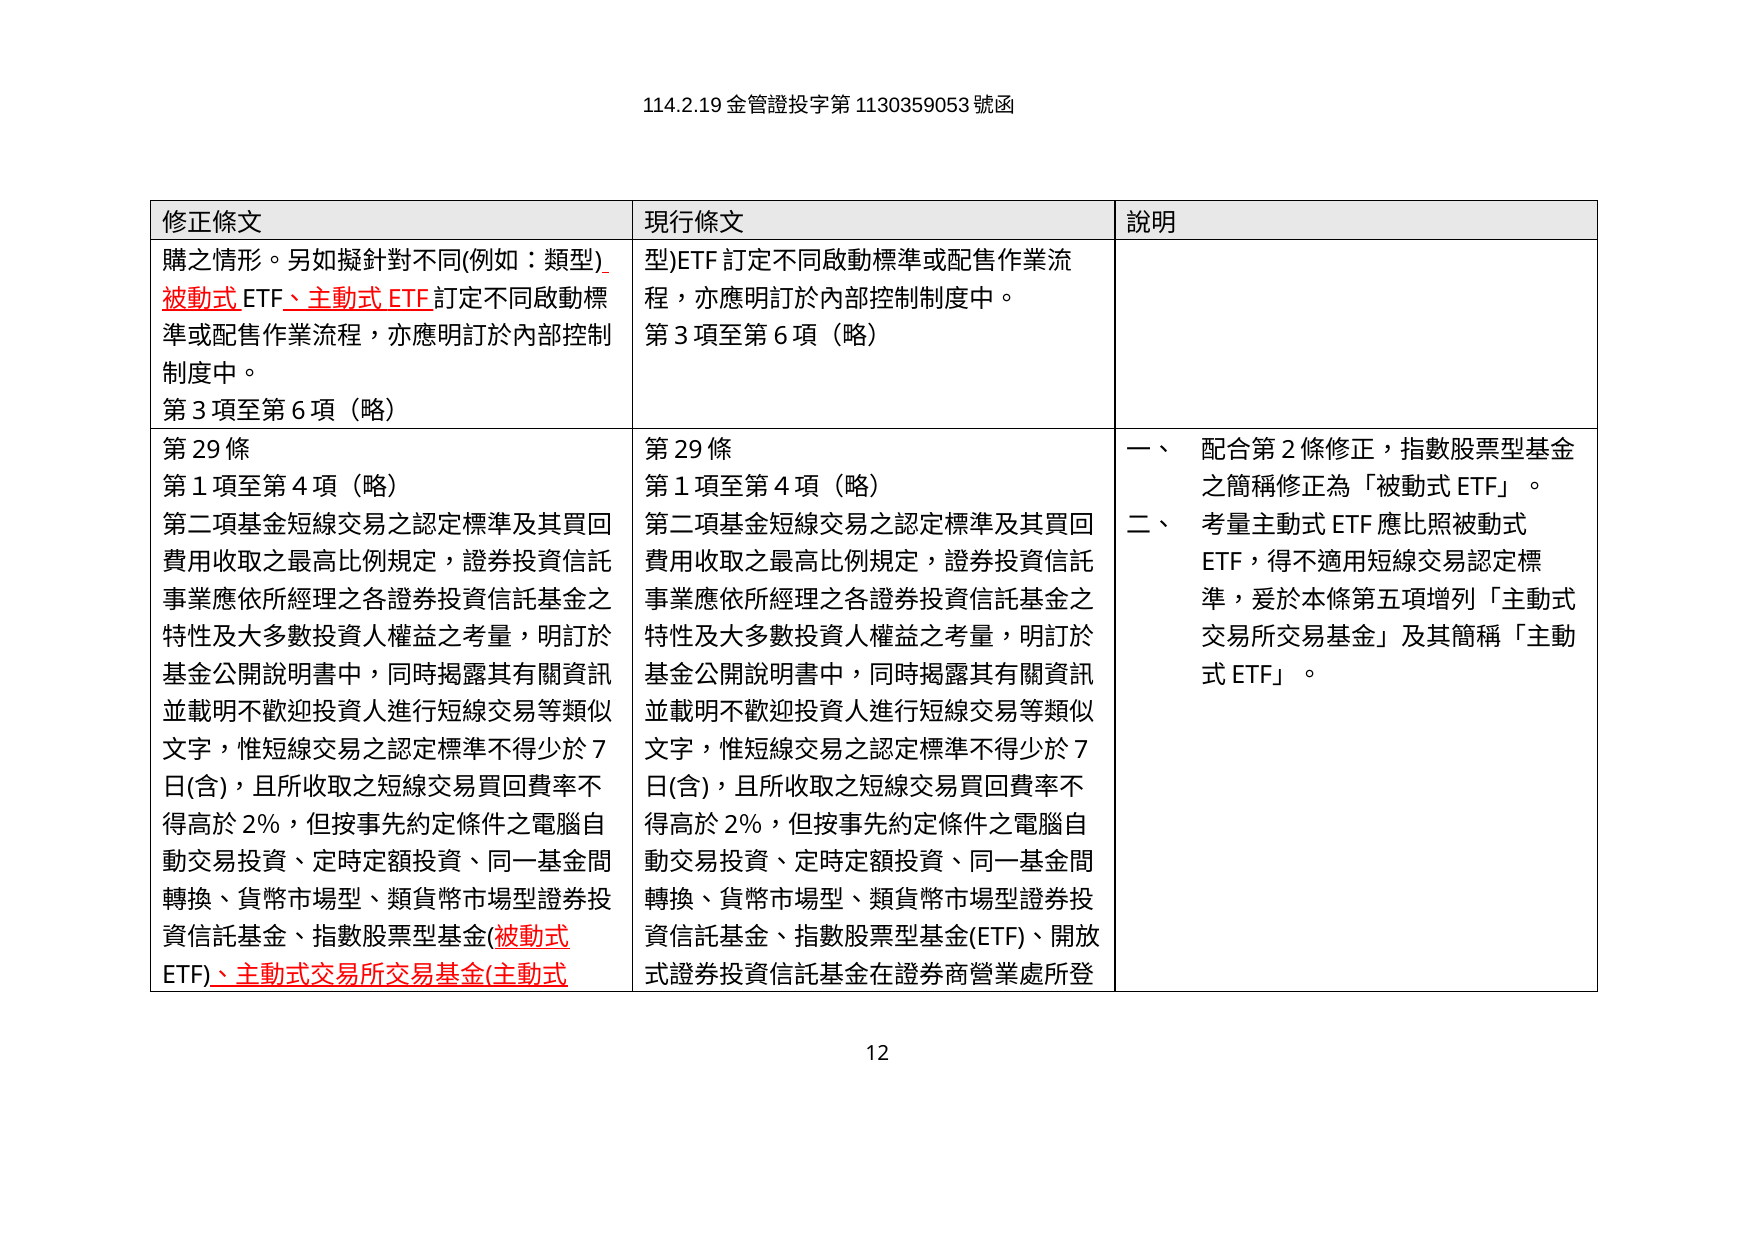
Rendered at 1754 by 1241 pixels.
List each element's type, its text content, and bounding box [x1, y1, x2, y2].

table_header 修正條文 [151, 201, 632, 239]
table_cell 配合第2條修正，指數股票型基金之簡稱修正為「被動式ETF」。 考量主動式ETF應比照被動式ETF，得不適用短線交易認定標準，爰於本條第五項增列「主動式交易所交易基金」及其簡稱「主動式ETF」。 [1116, 429, 1597, 991]
table_cell 型)ETF訂定不同啟動標準或配售作業流程，亦應明訂於內部控制制度中。 第3項至第6項（略） [633, 240, 1114, 427]
table_header 說明 [1116, 201, 1597, 239]
table_cell [1116, 240, 1597, 427]
table_cell 第29條 第１項至第４項（略） 第二項基金短線交易之認定標準及其買回費用收取之最高比例規定，證券投資信託事業應依所經理之各證券投資信託基金之特性及大多數投資人權益之考量，明訂於基金公開說明書中，同時揭露其有關資訊並載明不歡迎投資人進行短線交易等類似文字，惟短線交易之認定標準不得少於7日(含)，且所收取之短線交易買回費率不得高於2％，但按事先約定條件之電腦自動交易投資、定時定額投資、同一基金間轉換、貨幣市場型、類貨幣市場型證券投資信託基金、指數股票型基金(被動式ETF)、主動式交易所交易基金(主動式 [151, 429, 632, 991]
table_cell 第29條 第１項至第４項（略） 第二項基金短線交易之認定標準及其買回費用收取之最高比例規定，證券投資信託事業應依所經理之各證券投資信託基金之特性及大多數投資人權益之考量，明訂於基金公開說明書中，同時揭露其有關資訊並載明不歡迎投資人進行短線交易等類似文字，惟短線交易之認定標準不得少於7日(含)，且所收取之短線交易買回費率不得高於2％，但按事先約定條件之電腦自動交易投資、定時定額投資、同一基金間轉換、貨幣市場型、類貨幣市場型證券投資信託基金、指數股票型基金(ETF)、開放式證券投資信託基金在證券商營業處所登 [633, 429, 1114, 991]
table_header 現行條文 [633, 201, 1114, 239]
table_cell 購之情形。另如擬針對不同(例如：類型) 被動式ETF、主動式ETF訂定不同啟動標準或配售作業流程，亦應明訂於內部控制制度中。 第3項至第6項（略） [151, 240, 632, 427]
